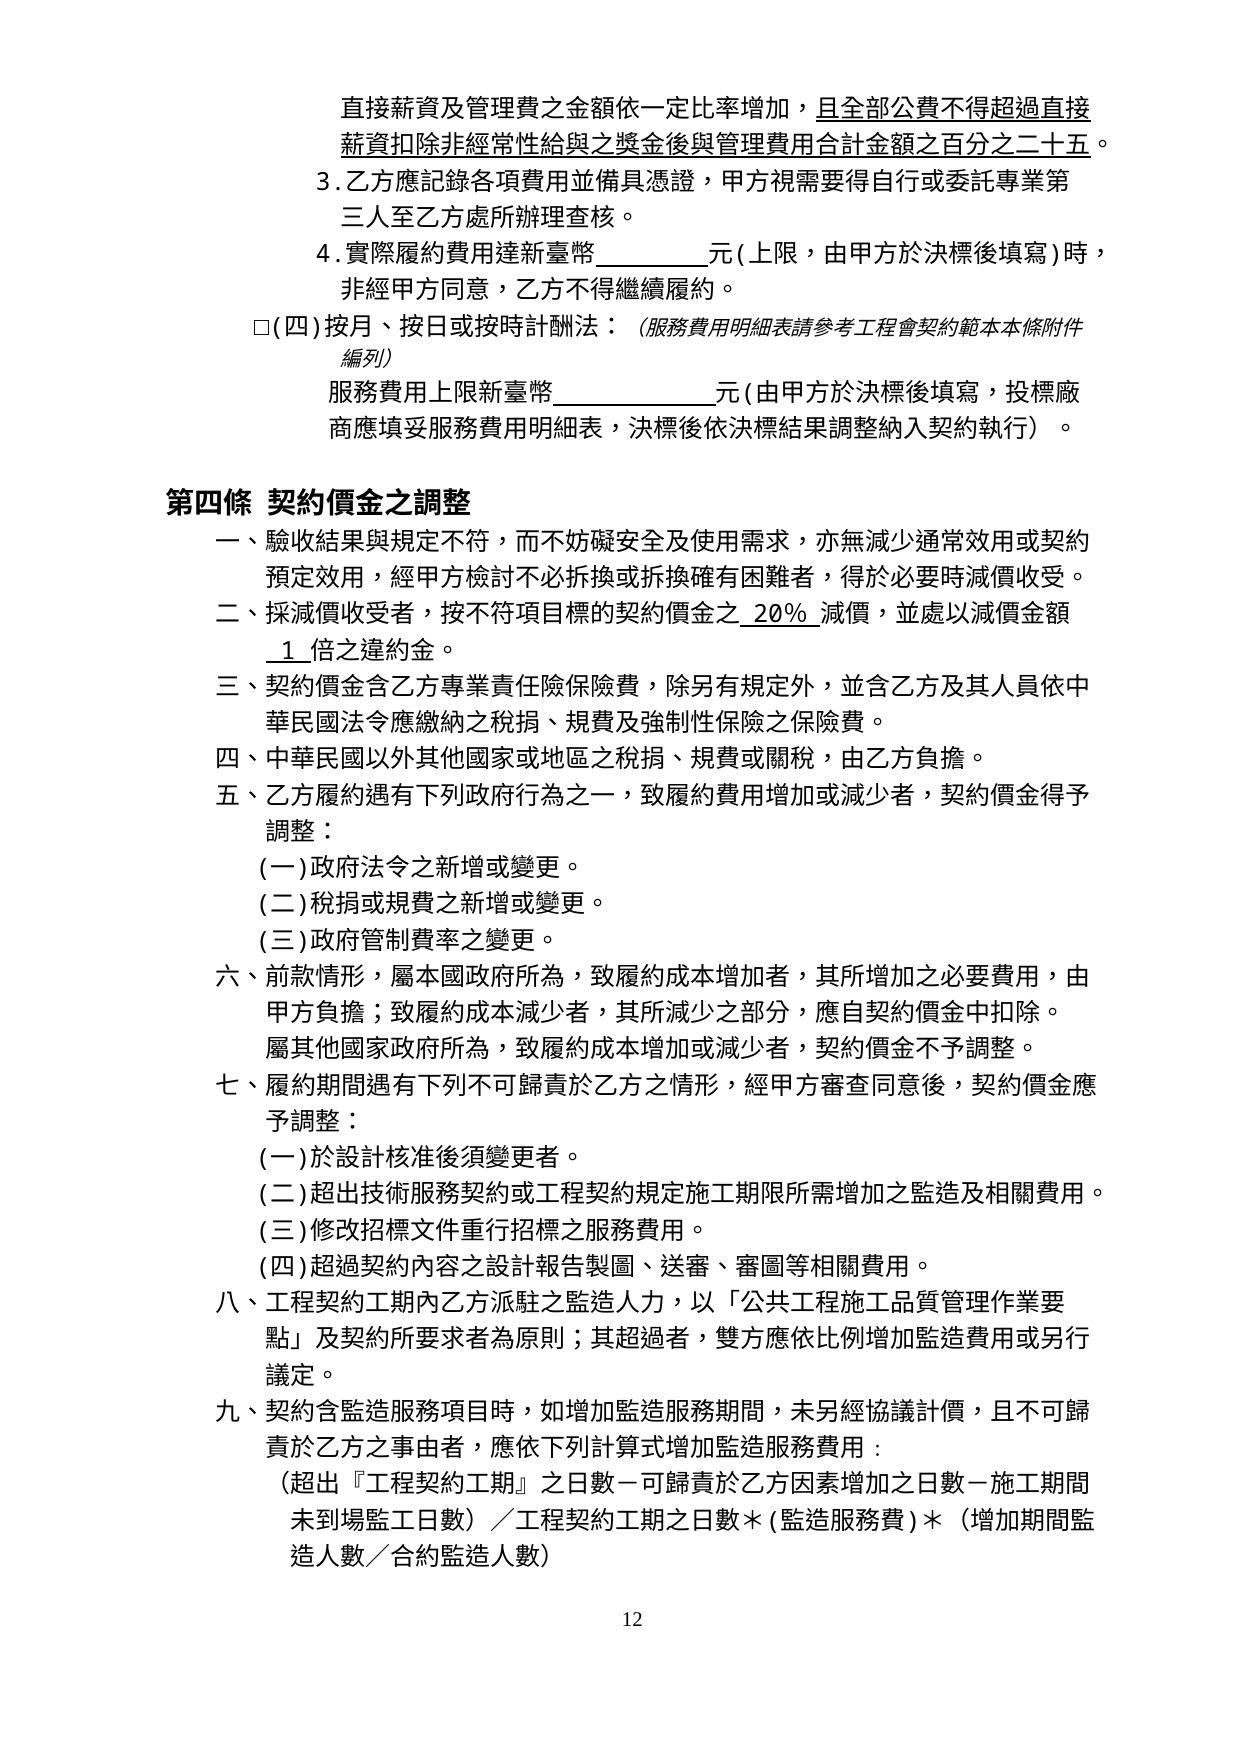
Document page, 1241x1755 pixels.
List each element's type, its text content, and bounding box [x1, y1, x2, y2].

text 二、採減價收受者，按不符項目標的契約價金之 20％ 減價，並處以減價金額 [215, 594, 1098, 630]
text 1 倍之違約金。 [265, 630, 1098, 666]
text (一)政府法令之新增或變更。 [165, 848, 1098, 884]
text 八、工程契約工期內乙方派駐之監造人力，以「公共工程施工品質管理作業要點」及契約所要求者為原則；其超過者，雙方應依比例增加監造費用或另行議定。 [215, 1283, 1098, 1391]
text (一)於設計核准後須變更者。 [165, 1138, 1093, 1174]
text 屬其他國家政府所為，致履約成本增加或減少者，契約價金不予調整。 [165, 1029, 1098, 1065]
text 2.公費，為定額新臺幣 元(由甲方於決標後填寫)，不得按直接薪資及管理費之金額依一定比率增加，且全部公費不得超過直接薪資扣除非經常性給與之獎金後與管理費用合計金額之百分之二十五。 [315, 89, 1093, 161]
text 服務費用上限新臺幣 元(由甲方於決標後填寫，投標廠商應填妥服務費用明細表，決標後依決標結果調整納入契約執行）。 [328, 373, 1098, 445]
text (二)超出技術服務契約或工程契約規定施工期限所需增加之監造及相關費用。 [240, 1174, 1093, 1210]
text (三)修改招標文件重行招標之服務費用。 [165, 1210, 1093, 1246]
text (三)政府管制費率之變更。 [165, 920, 1098, 956]
text 4.實際履約費用達新臺幣 元(上限，由甲方於決標後填寫)時，非經甲方同意，乙方不得繼續履約。 [315, 234, 1093, 306]
text 一、驗收結果與規定不符，而不妨礙安全及使用需求，亦無減少通常效用或契約預定效用，經甲方檢討不必拆換或拆換確有困難者，得於必要時減價收受。 [215, 521, 1098, 594]
text （超出『工程契約工期』之日數－可歸責於乙方因素增加之日數－施工期間未到場監工日數）／工程契約工期之日數＊(監造服務費)＊（增加期間監造人數／合約監造人數） [265, 1464, 1098, 1573]
text 第四條 契約價金之調整 [165, 479, 1098, 521]
text 五、乙方履約遇有下列政府行為之一，致履約費用增加或減少者，契約價金得予調整： [215, 775, 1098, 848]
text 四、中華民國以外其他國家或地區之稅捐、規費或關稅，由乙方負擔。 [165, 739, 1098, 775]
text 七、履約期間遇有下列不可歸責於乙方之情形，經甲方審查同意後，契約價金應予調整： [215, 1065, 1098, 1138]
text (四)超過契約內容之設計報告製圖、送審、審圖等相關費用。 [165, 1246, 1093, 1283]
text 六、前款情形，屬本國政府所為，致履約成本增加者，其所增加之必要費用，由甲方負擔；致履約成本減少者，其所減少之部分，應自契約價金中扣除。 [215, 956, 1098, 1029]
text (二)稅捐或規費之新增或變更。 [165, 884, 1098, 920]
text 九、契約含監造服務項目時，如增加監造服務期間，未另經協議計價，且不可歸責於乙方之事由者，應依下列計算式增加監造服務費用﹕ [215, 1391, 1098, 1464]
text 三、契約價金含乙方專業責任險保險費，除另有規定外，並含乙方及其人員依中華民國法令應繳納之稅捐、規費及強制性保險之保險費。 [215, 666, 1098, 739]
text 3.乙方應記錄各項費用並備具憑證，甲方視需要得自行或委託專業第三人至乙方處所辦理查核。 [315, 161, 1093, 234]
text □(四)按月、按日或按時計酬法：（服務費用明細表請參考工程會契約範本本條附件編列） [254, 306, 1098, 373]
